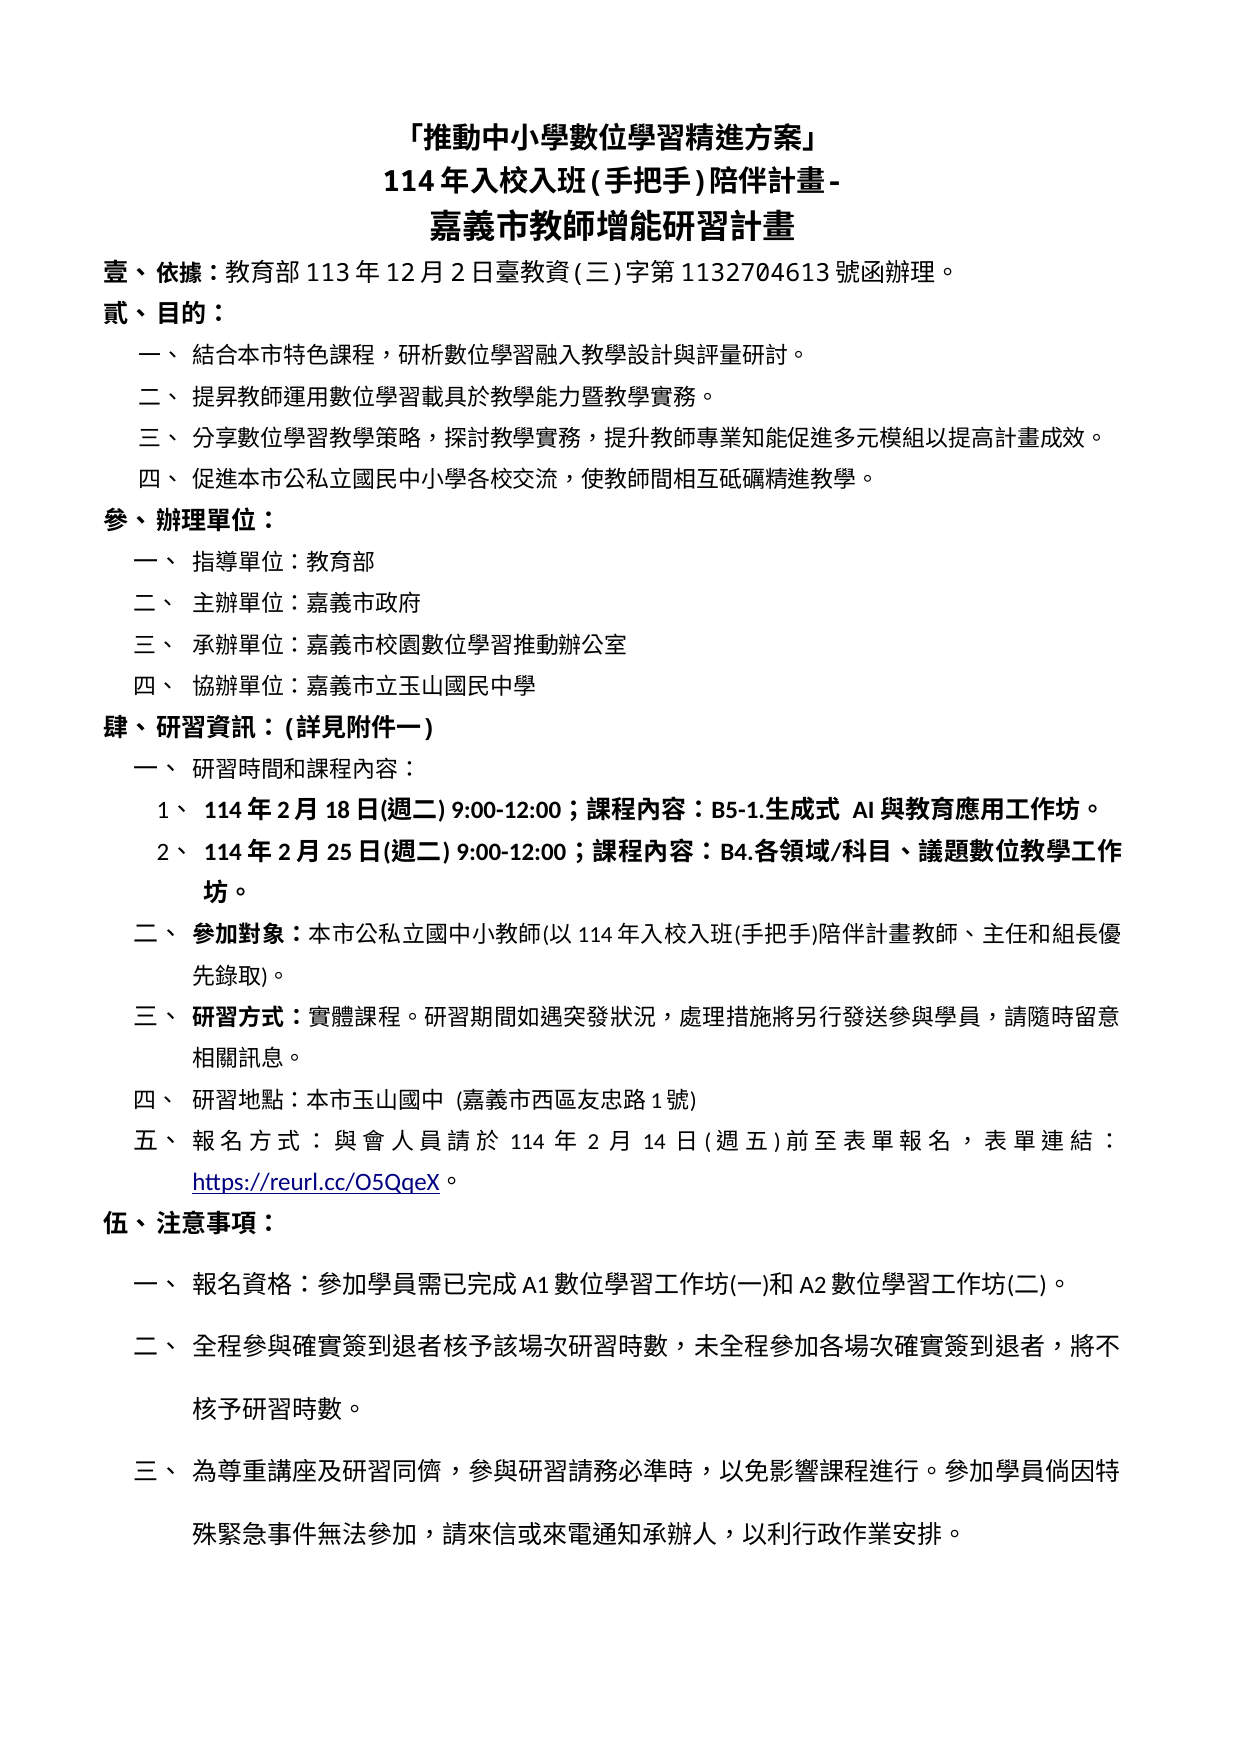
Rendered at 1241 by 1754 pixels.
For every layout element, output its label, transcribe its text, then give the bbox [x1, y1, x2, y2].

list 主辦單位：嘉義市政府 [133, 579, 1122, 620]
text 「推動中小學數位學習精進方案」 [103, 115, 1122, 157]
list 促進本市公私立國民中小學各校交流，使教師間相互砥礪精進教學。 [139, 455, 1122, 496]
list 分享數位學習教學策略，探討教學實務，提升教師專業知能促進多元模組以提高計畫成效。 [139, 413, 1122, 455]
list 目的： [103, 289, 1122, 331]
list 注意事項： [103, 1199, 1122, 1241]
text 嘉義市教師增能研習計畫 [103, 200, 1122, 248]
list 報名資格：參加學員需已完成A1數位學習工作坊(一)和A2數位學習工作坊(二)。 [133, 1241, 1122, 1303]
list 研習資訊：(詳見附件一) [103, 703, 1122, 744]
list 提昇教師運用數位學習載具於教學能力暨教學實務。 [139, 372, 1122, 413]
list 報名方式：與會人員請於114年2月14日(週五)前至表單報名，表單連結： https://reurl.cc/O5QqeX。 [133, 1116, 1122, 1199]
list 研習時間和課程內容： [133, 744, 1122, 786]
text 114年入校入班(手把手)陪伴計畫- [103, 157, 1122, 200]
list 結合本市特色課程，研析數位學習融入教學設計與評量研討。 [139, 331, 1122, 372]
list 研習方式：實體課程。研習期間如遇突發狀況，處理措施將另行發送參與學員，請隨時留意相關訊息。 [133, 992, 1122, 1075]
list 為尊重講座及研習同儕，參與研習請務必準時，以免影響課程進行。參加學員倘因特殊緊急事件無法參加，請來信或來電通知承辦人，以利行政作業安排。 [133, 1428, 1122, 1553]
list 依據：教育部113年12月2日臺教資(三)字第1132704613號函辦理。 [103, 248, 1122, 289]
list 協辦單位：嘉義市立玉山國民中學 [133, 662, 1122, 703]
list 指導單位：教育部 [133, 537, 1122, 579]
list 全程參與確實簽到退者核予該場次研習時數，未全程參加各場次確實簽到退者，將不核予研習時數。 [133, 1303, 1122, 1428]
list 辦理單位： [103, 496, 1122, 537]
list 114年2月25日(週二) 9:00-12:00；課程內容：B4.各領域/科目、議題數位教學工作坊。 [156, 827, 1122, 910]
list 承辦單位：嘉義市校園數位學習推動辦公室 [133, 620, 1122, 662]
list 參加對象：本市公私立國中小教師(以114年入校入班(手把手)陪伴計畫教師、主任和組長優先錄取)。 [133, 910, 1122, 992]
list 114年2月18日(週二) 9:00-12:00；課程內容：B5-1.生成式 AI 與教育應用工作坊。 [156, 786, 1122, 827]
list 研習地點：本市玉山國中 (嘉義市西區友忠路1號) [133, 1075, 1122, 1116]
